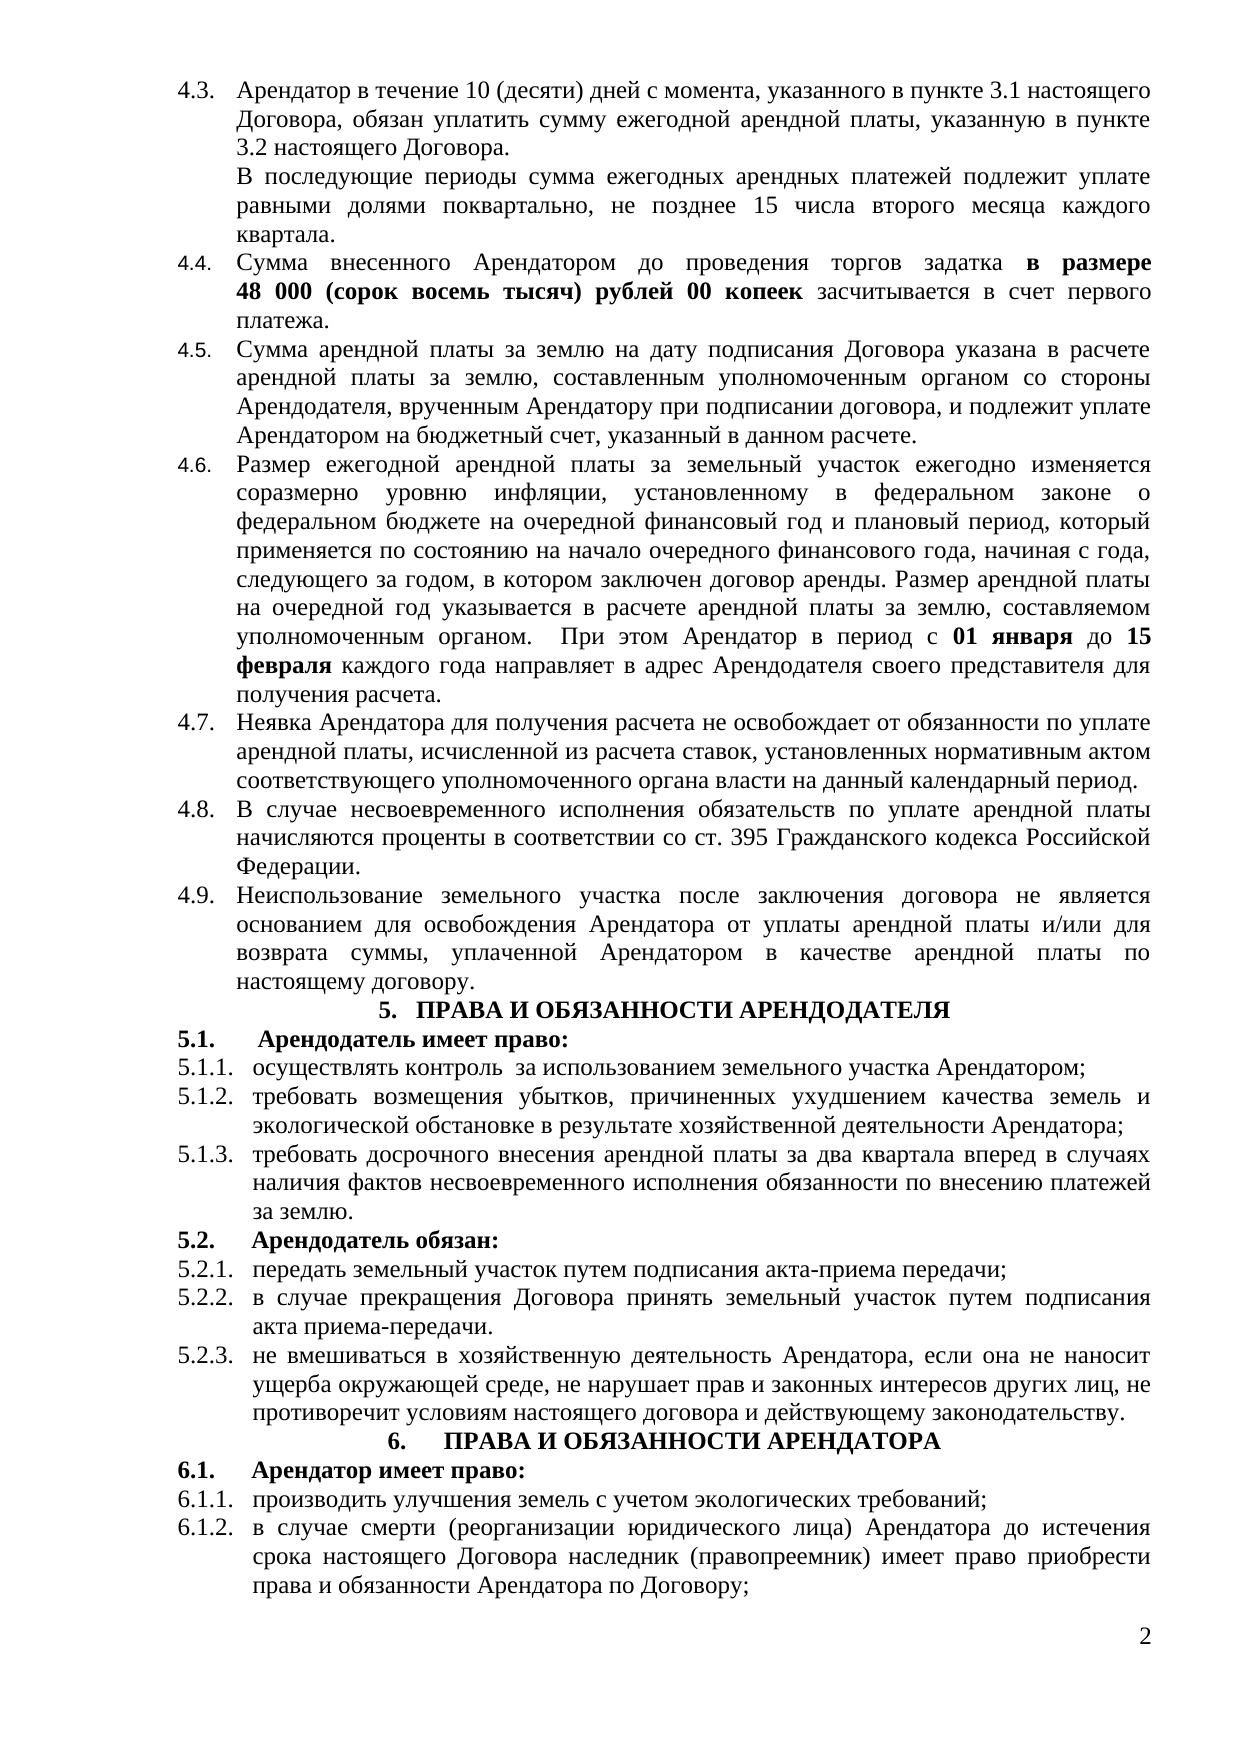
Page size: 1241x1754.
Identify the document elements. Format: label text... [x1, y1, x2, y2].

list Арендатор в течение 10 (десяти) дней с момента, указанного в пункте 3.1 настоящего Договора, обязан уплатить сумму ежегодной арендной платы, указанную в пункте 3.2 настоящего Договора. [177, 75, 1152, 161]
list ПРАВА И ОБЯЗАННОСТИ АРЕНДОДАТЕЛЯ [177, 995, 1152, 1024]
text 5.1. Арендодатель имеет право: [177, 1024, 1152, 1052]
list Неиспользование земельного участка после заключения договора не является основанием для освобождения Арендатора от уплаты арендной платы и/или для возврата суммы, уплаченной Арендатором в качестве арендной платы по настоящему договору. [177, 880, 1152, 995]
list в случае прекращения Договора принять земельный участок путем подписания акта приема-передачи. [177, 1282, 1152, 1340]
list требовать возмещения убытков, причиненных ухудшением качества земель и экологической обстановке в результате хозяйственной деятельности Арендатора; [177, 1081, 1152, 1139]
list не вмешиваться в хозяйственную деятельность Арендатора, если она не наносит ущерба окружающей среде, не нарушает прав и законных интересов других лиц, не противоречит условиям настоящего договора и действующему законодательству. [177, 1340, 1152, 1426]
list ПРАВА И ОБЯЗАННОСТИ АРЕНДАТОРА [177, 1426, 1152, 1455]
list Сумма арендной платы за землю на дату подписания Договора указана в расчете арендной платы за землю, составленным уполномоченным органом со стороны Арендодателя, врученным Арендатору при подписании договора, и подлежит уплате Арендатором на бюджетный счет, указанный в данном расчете. [177, 334, 1152, 449]
list производить улучшения земель с учетом экологических требований; [177, 1484, 1152, 1512]
text 5.2. Арендодатель обязан: [177, 1225, 1152, 1254]
list Неявка Арендатора для получения расчета не освобождает от обязанности по уплате арендной платы, исчисленной из расчета ставок, установленных нормативным актом соответствующего уполномоченного органа власти на данный календарный период. [177, 707, 1152, 794]
list В случае несвоевременного исполнения обязательств по уплате арендной платы начисляются проценты в соответствии со ст. 395 Гражданского кодекса Российской Федерации. [177, 794, 1152, 880]
list Размер ежегодной арендной платы за земельный участок ежегодно изменяется соразмерно уровню инфляции, установленному в федеральном законе о федеральном бюджете на очередной финансовый год и плановый период, который применяется по состоянию на начало очередного финансового года, начиная с года, следующего за годом, в котором заключен договор аренды. Размер арендной платы на очередной год указывается в расчете арендной платы за землю, составляемом уполномоченным органом. При этом Арендатор в период с 01 января до 15 февраля каждого года направляет в адрес Арендодателя своего представителя для получения расчета. [177, 449, 1152, 707]
list в случае смерти (реорганизации юридического лица) Арендатора до истечения срока настоящего Договора наследник (правопреемник) имеет право приобрести права и обязанности Арендатора по Договору; [177, 1512, 1152, 1599]
list передать земельный участок путем подписания акта-приема передачи; [177, 1254, 1152, 1282]
text В последующие периоды сумма ежегодных арендных платежей подлежит уплате равными долями поквартально, не позднее 15 числа второго месяца каждого квартала. [236, 161, 1152, 247]
list Сумма внесенного Арендатором до проведения торгов задатка в размере 48 000 (сорок восемь тысяч) рублей 00 копеек засчитывается в счет первого платежа. [177, 247, 1152, 334]
text 6.1. Арендатор имеет право: [177, 1455, 1152, 1484]
list требовать досрочного внесения арендной платы за два квартала вперед в случаях наличия фактов несвоевременного исполнения обязанности по внесению платежей за землю. [177, 1139, 1152, 1225]
list осуществлять контроль за использованием земельного участка Арендатором; [177, 1052, 1152, 1081]
